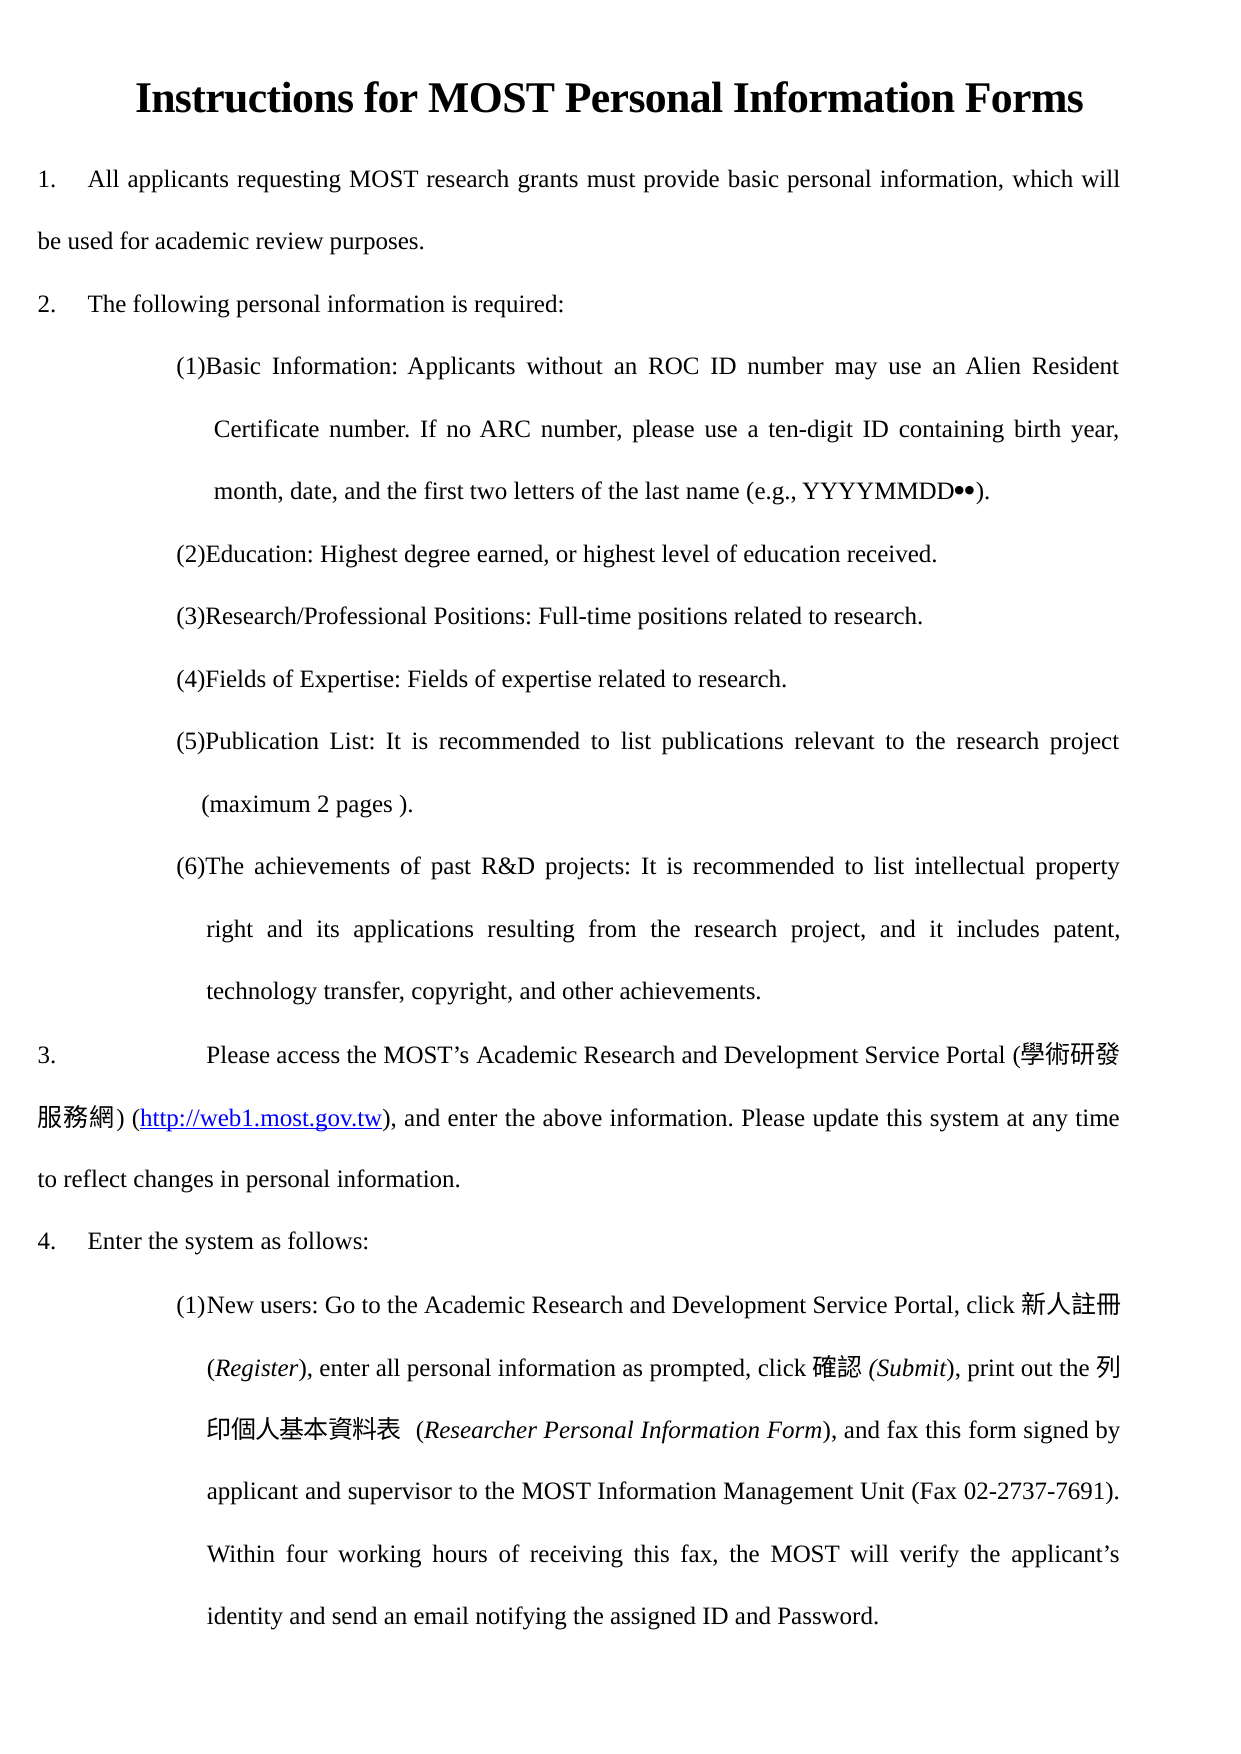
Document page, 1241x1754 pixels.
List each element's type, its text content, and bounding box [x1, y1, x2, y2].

text (4)Fields of Expertise: Fields of expertise related to research. [37, 636, 1121, 699]
text (1)Basic Information: Applicants without an ROC ID number may use an Alien Resident Certificate number. If no ARC number, please use a ten-digit ID containing birth year, month, date, and the first two letters of the last name (e.g., YYYYMMDD). [176, 324, 1121, 511]
text (5)Publication List: It is recommended to list publications relevant to the research project (maximum 2 pages ). [176, 699, 1121, 824]
text (2)Education: Highest degree earned, or highest level of education received. [176, 511, 1121, 574]
list The following personal information is required: [37, 261, 1121, 324]
text (6)The achievements of past R&D projects: It is recommended to list intellectual property right and its applications resulting from the research project, and it includes patent, technology transfer, copyright, and other achievements. [176, 824, 1121, 1011]
list Please access the MOST’s Academic Research and Development Service Portal (學術研發服務網) (http://web1.most.gov.tw), and enter the above information. Please update this system at any time to reflect changes in personal information. [37, 1011, 1121, 1199]
text (3)Research/Professional Positions: Full-time positions related to research. [37, 574, 1121, 636]
list New users: Go to the Academic Research and Development Service Portal, click 新人註冊 (Register), enter all personal information as prompted, click確認 (Submit), print out the 列印個人基本資料表 (Researcher Personal Information Form), and fax this form signed by applicant and supervisor to the MOST Information Management Unit (Fax 02-2737-7691). Within four working hours of receiving this fax, the MOST will verify the applicant’s identity and send an email notifying the assigned ID and Password. [176, 1261, 1121, 1636]
text Instructions for MOST Personal Information Forms [37, 55, 1181, 118]
list All applicants requesting MOST research grants must provide basic personal information, which will be used for academic review purposes. [37, 136, 1121, 261]
list Enter the system as follows: [37, 1199, 1121, 1261]
